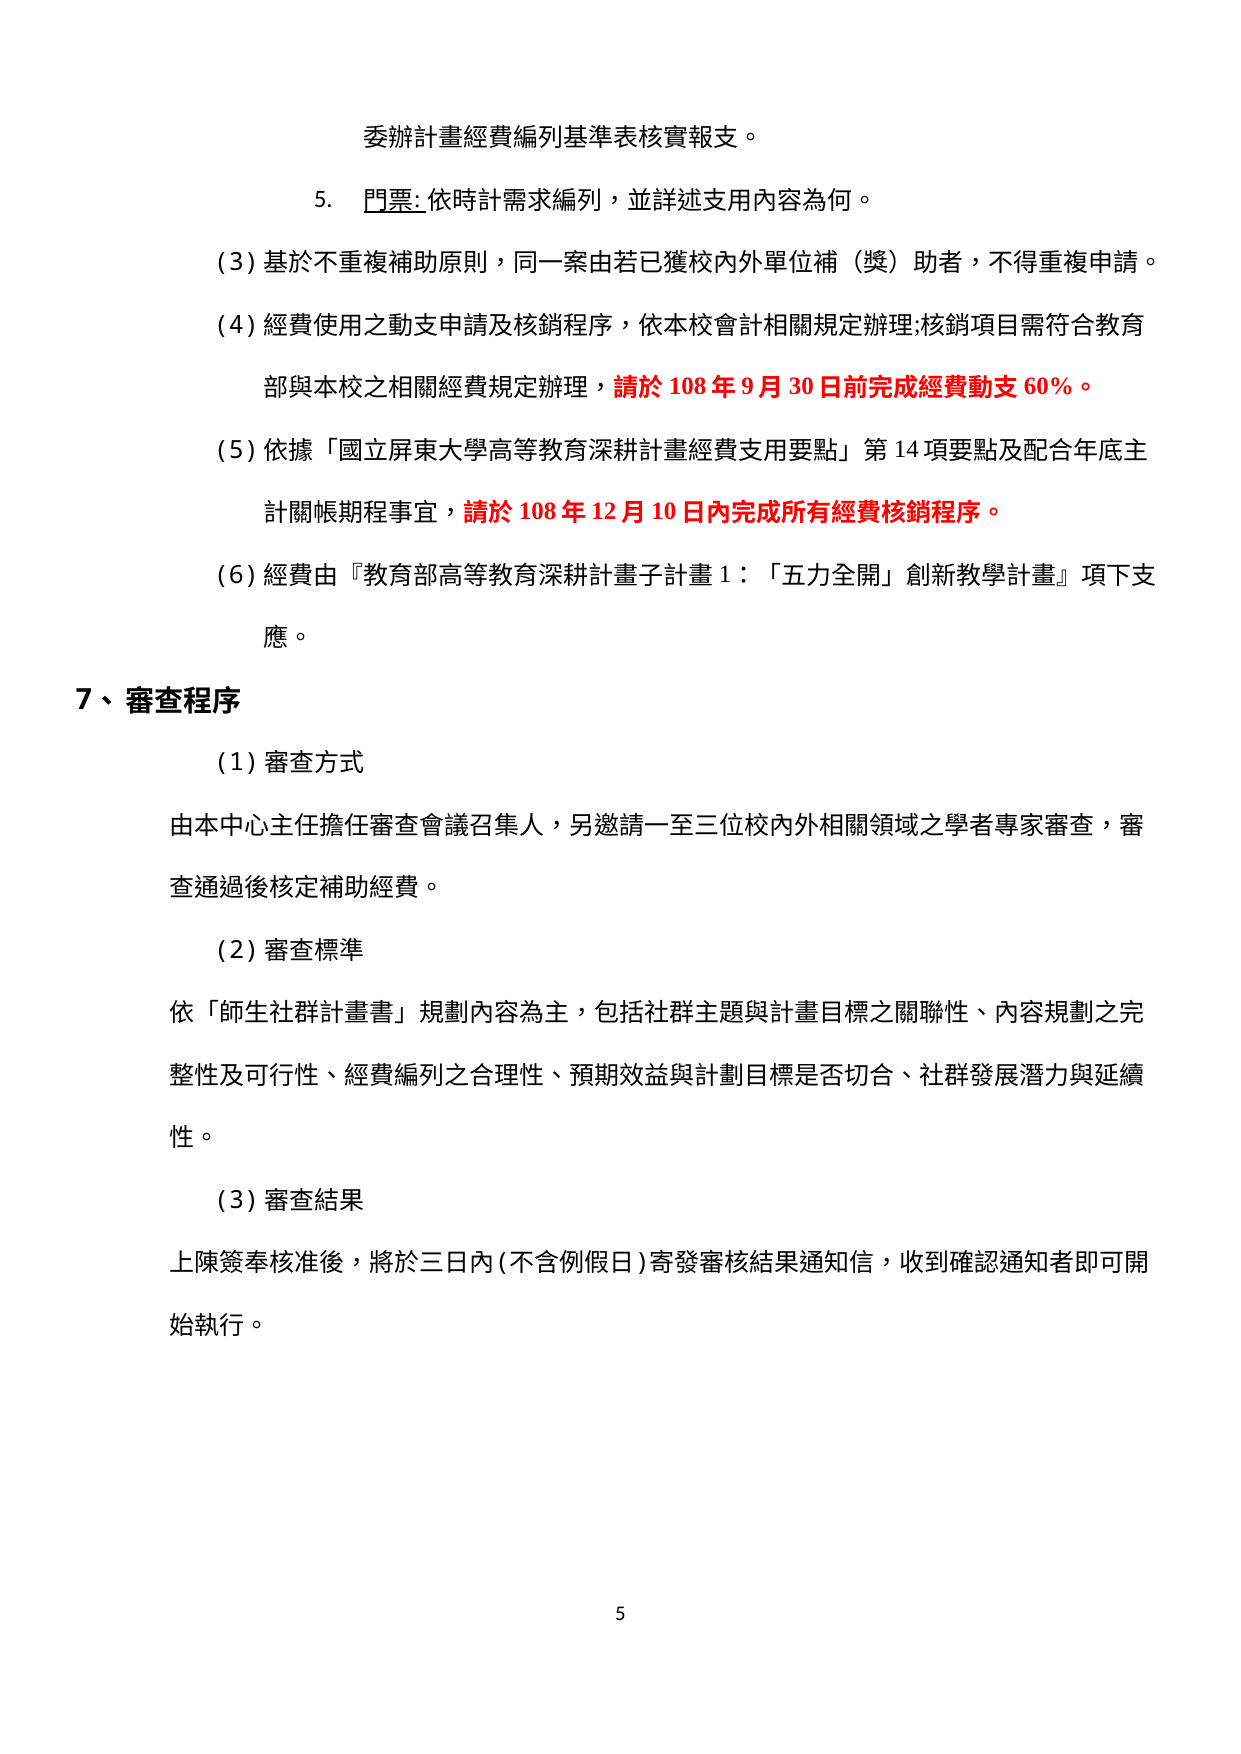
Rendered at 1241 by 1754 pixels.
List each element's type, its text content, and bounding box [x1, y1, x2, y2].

list 審查結果 [214, 1157, 1165, 1219]
list 門票: 依時計需求編列，並詳述支用內容為何。 [313, 157, 1165, 219]
list 審查方式 [214, 719, 1165, 782]
text 由本中心主任擔任審查會議召集人，另邀請一至三位校內外相關領域之學者專家審查，審查通過後核定補助經費。 [169, 782, 1165, 907]
list 委辦計畫經費編列基準表核實報支。 [313, 94, 1165, 157]
list 經費使用之動支申請及核銷程序，依本校會計相關規定辦理;核銷項目需符合教育部與本校之相關經費規定辦理，請於108年9月30日前完成經費動支60%。 [213, 282, 1165, 407]
list 依據「國立屏東大學高等教育深耕計畫經費支用要點」第14項要點及配合年底主計關帳期程事宜，請於108年12月10日內完成所有經費核銷程序。 [213, 407, 1165, 532]
text 上陳簽奉核准後，將於三日內(不含例假日)寄發審核結果通知信，收到確認通知者即可開始執行。 [169, 1219, 1165, 1344]
list 基於不重複補助原則，同一案由若已獲校內外單位補（獎）助者，不得重複申請。 [213, 219, 1165, 282]
list 審查程序 [75, 657, 1165, 719]
text 依「師生社群計畫書」規劃內容為主，包括社群主題與計畫目標之關聯性、內容規劃之完整性及可行性、經費編列之合理性、預期效益與計劃目標是否切合、社群發展潛力與延續性。 [169, 969, 1165, 1157]
list 審查標準 [214, 907, 1165, 969]
list 經費由『教育部高等教育深耕計畫子計畫1：「五力全開」創新教學計畫』項下支應。 [213, 532, 1165, 657]
